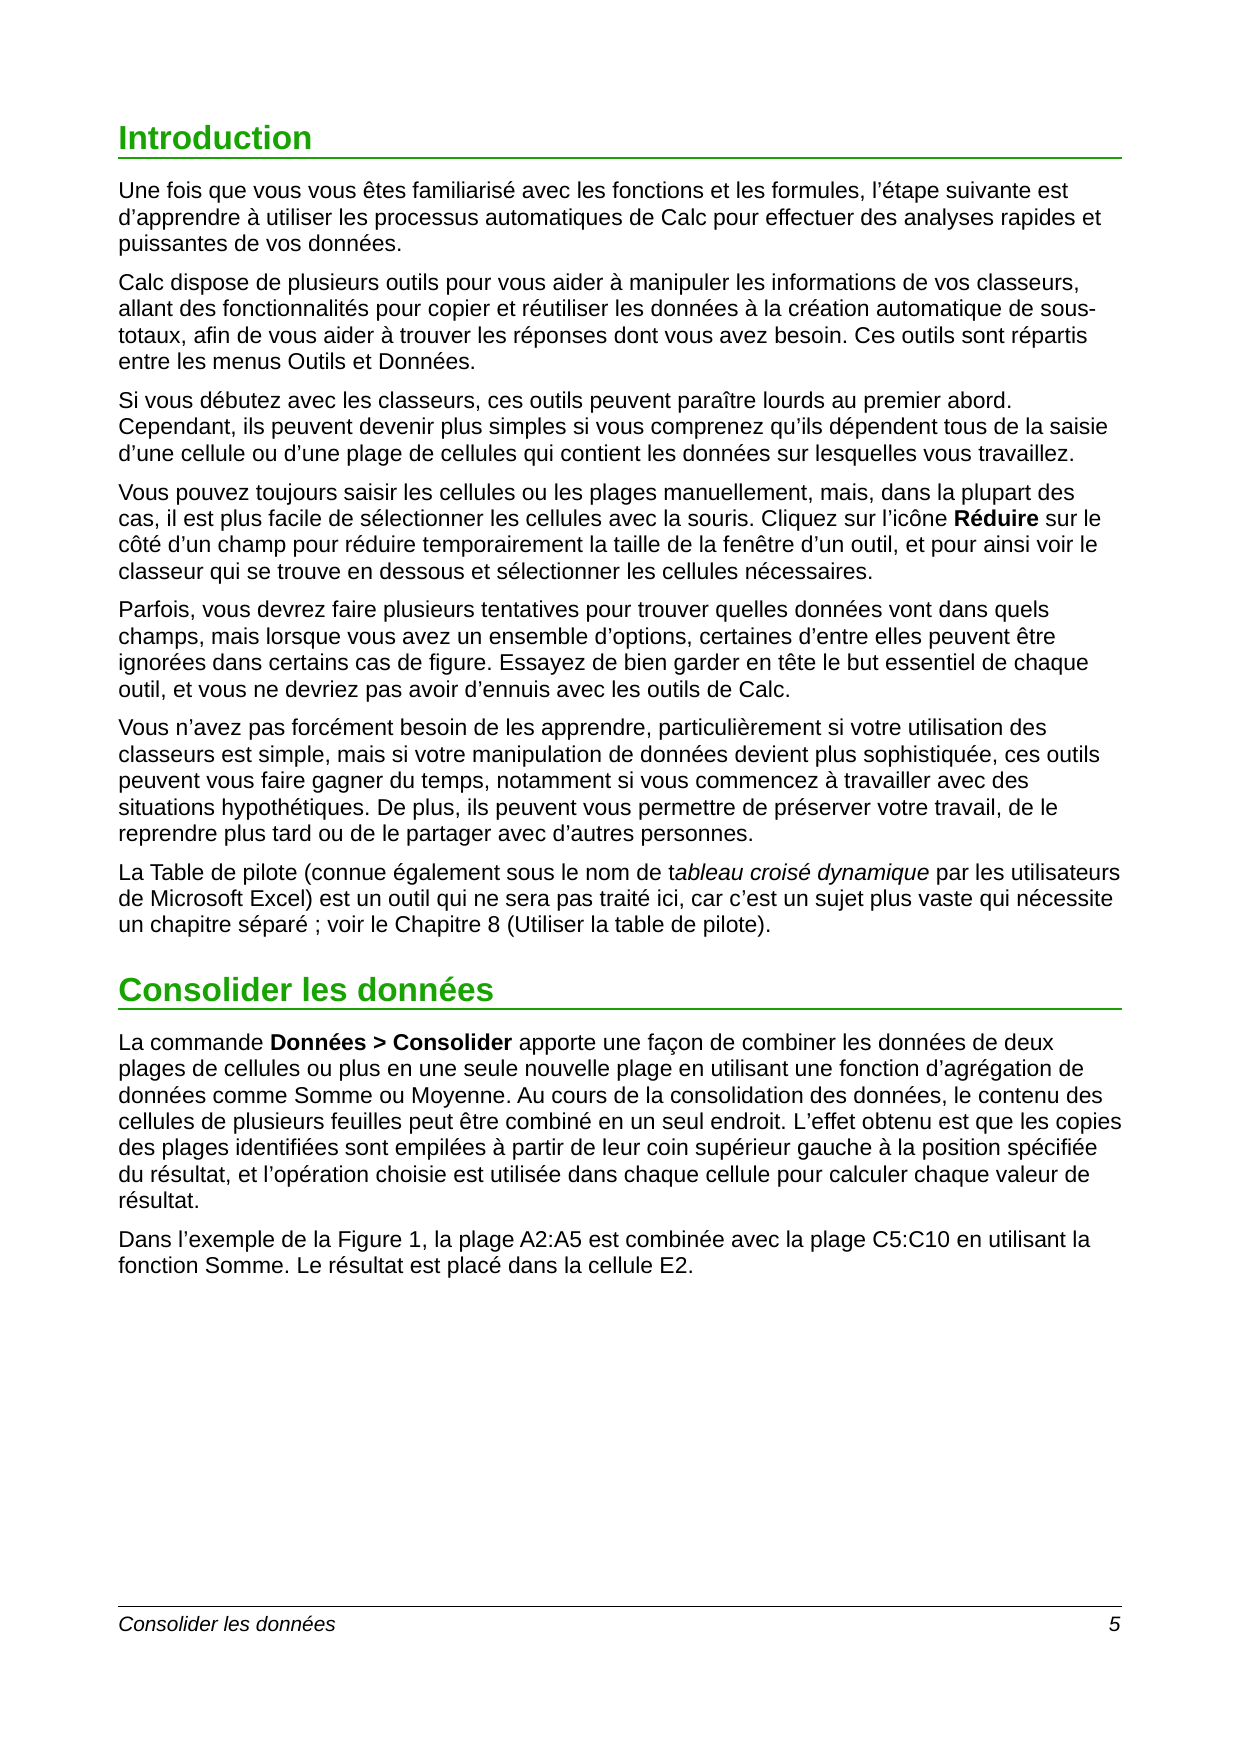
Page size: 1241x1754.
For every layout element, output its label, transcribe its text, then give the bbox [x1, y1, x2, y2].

text Si vous débutez avec les classeurs, ces outils peuvent paraître lourds au premier abord. Cependant, ils peuvent devenir plus simples si vous comprenez qu’ils dépendent tous de la saisie d’une cellule ou d’une plage de cellules qui contient les données sur lesquelles vous travaillez. [118, 387, 1122, 466]
text Vous pouvez toujours saisir les cellules ou les plages manuellement, mais, dans la plupart des cas, il est plus facile de sélectionner les cellules avec la souris. Cliquez sur l’icône Réduire sur le côté d’un champ pour réduire temporairement la taille de la fenêtre d’un outil, et pour ainsi voir le classeur qui se trouve en dessous et sélectionner les cellules nécessaires. [118, 478, 1122, 584]
text Vous n’avez pas forcément besoin de les apprendre, particulièrement si votre utilisation des classeurs est simple, mais si votre manipulation de données devient plus sophistiquée, ces outils peuvent vous faire gagner du temps, notamment si vous commencez à travailler avec des situations hypothétiques. De plus, ils peuvent vous permettre de préserver votre travail, de le reprendre plus tard ou de le partager avec d’autres personnes. [118, 714, 1122, 846]
subtitle Introduction [118, 118, 1122, 157]
text La commande Données > Consolider apporte une façon de combiner les données de deux plages de cellules ou plus en une seule nouvelle plage en utilisant une fonction d’agrégation de données comme Somme ou Moyenne. Au cours de la consolidation des données, le contenu des cellules de plusieurs feuilles peut être combiné en un seul endroit. L’effet obtenu est que les copies des plages identifiées sont empilées à partir de leur coin supérieur gauche à la position spécifiée du résultat, et l’opération choisie est utilisée dans chaque cellule pour calculer chaque valeur de résultat. [118, 1029, 1122, 1213]
text Calc dispose de plusieurs outils pour vous aider à manipuler les informations de vos classeurs, allant des fonctionnalités pour copier et réutiliser les données à la création automatique de sous-totaux, afin de vous aider à trouver les réponses dont vous avez besoin. Ces outils sont répartis entre les menus Outils et Données. [118, 269, 1122, 374]
text Une fois que vous vous êtes familiarisé avec les fonctions et les formules, l’étape suivante est d’apprendre à utiliser les processus automatiques de Calc pour effectuer des analyses rapides et puissantes de vos données. [118, 177, 1122, 257]
text Parfois, vous devrez faire plusieurs tentatives pour trouver quelles données vont dans quels champs, mais lorsque vous avez un ensemble d’options, certaines d’entre elles peuvent être ignorées dans certains cas de figure. Essayez de bien garder en tête le but essentiel de chaque outil, et vous ne devriez pas avoir d’ennuis avec les outils de Calc. [118, 596, 1122, 702]
text Dans l’exemple de la Figure 1, la plage A2:A5 est combinée avec la plage C5:C10 en utilisant la fonction Somme. Le résultat est placé dans la cellule E2. [118, 1226, 1122, 1279]
subtitle Consolider les données [118, 969, 1122, 1008]
text La Table de pilote (connue également sous le nom de tableau croisé dynamique par les utilisateurs de Microsoft Excel) est un outil qui ne sera pas traité ici, car c’est un sujet plus vaste qui nécessite un chapitre séparé ; voir le Chapitre 8 (Utiliser la table de pilote). [118, 859, 1122, 938]
